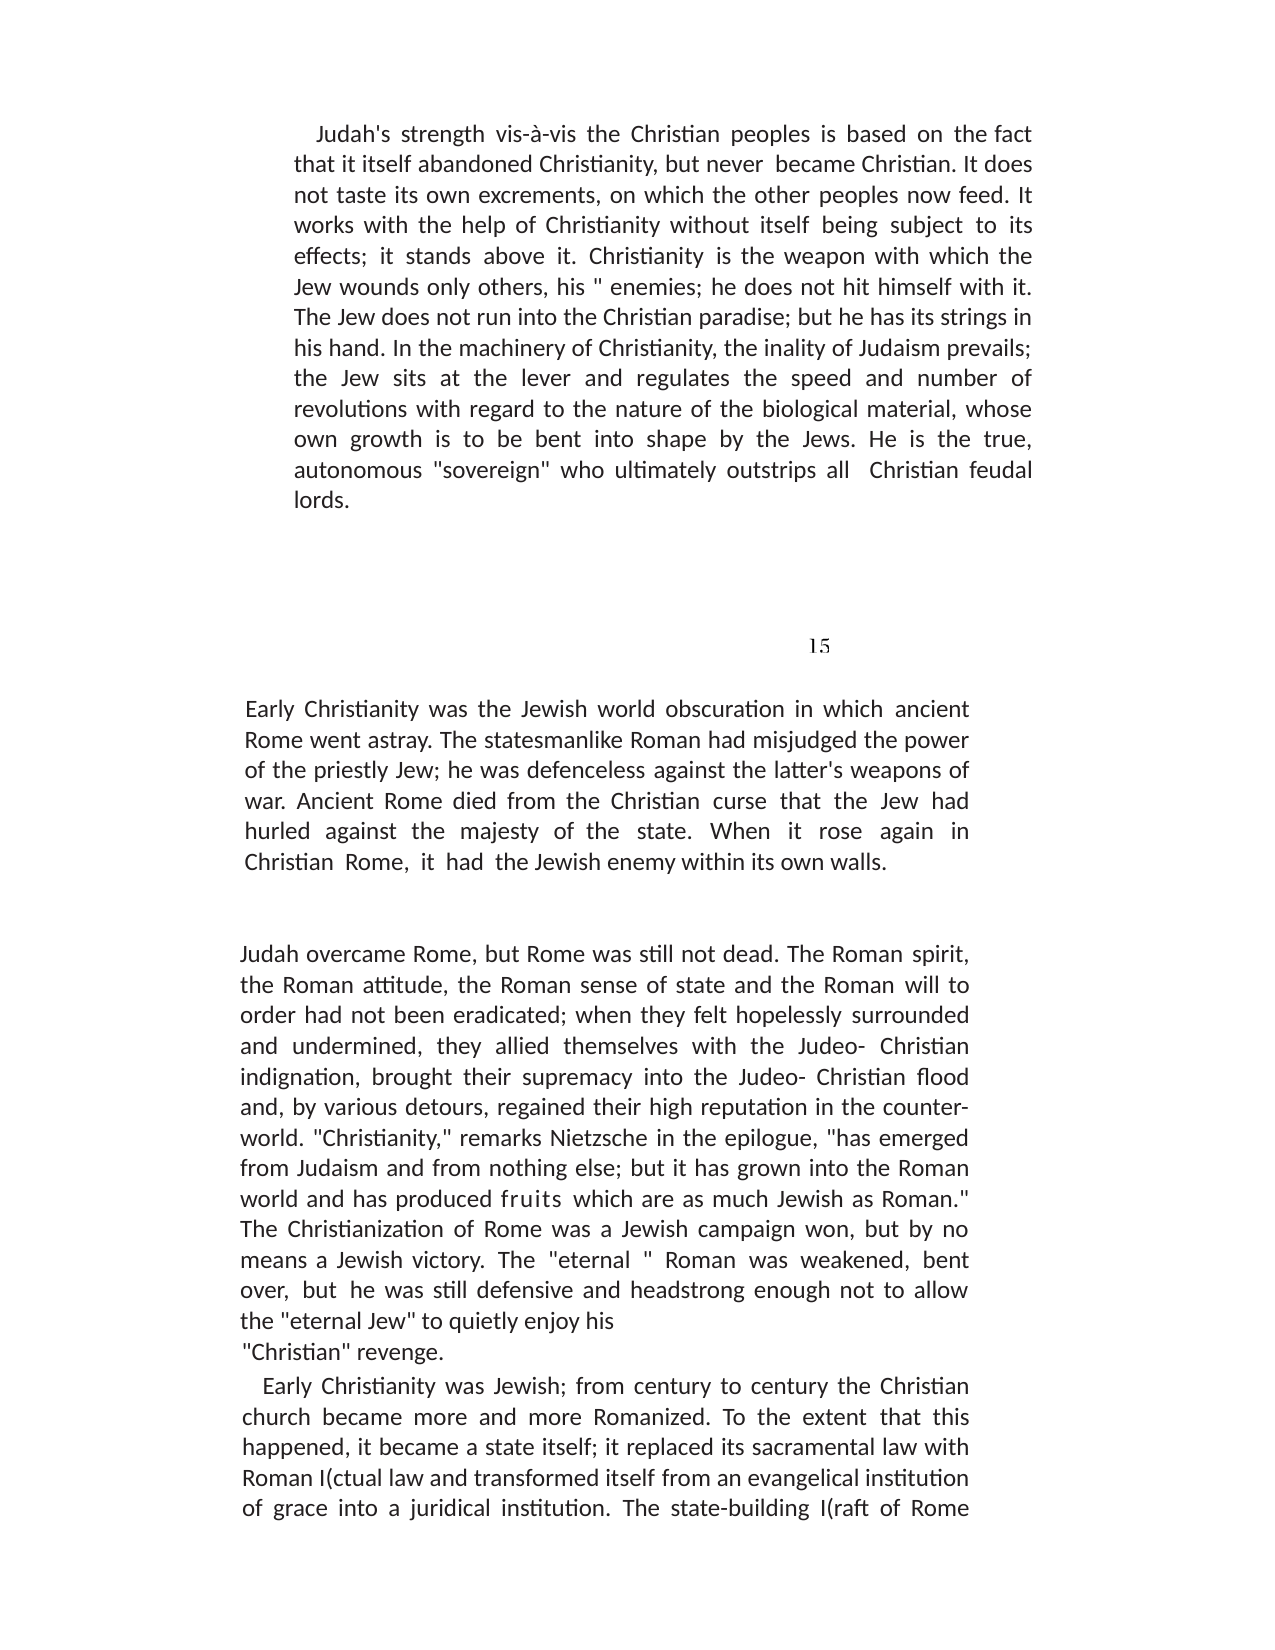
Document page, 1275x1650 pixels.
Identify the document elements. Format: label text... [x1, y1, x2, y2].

text Early Christianity was the Jewish world obscuration in which ancient Rome went astray. The statesmanlike Roman had misjudged the power of the priestly Jew; he was defenceless against the latter's weapons of war. Ancient Rome died from the Christian curse that the Jew had hurled against the majesty of the state. When it rose again in Christian Rome, it had the Jewish enemy within its own walls. [244, 693, 970, 876]
text Judah overcame Rome, but Rome was still not dead. The Roman spirit, the Roman attitude, the Roman sense of state and the Roman will to order had not been eradicated; when they felt hopelessly surrounded and undermined, they allied themselves with the Judeo- Christian indignation, brought their supremacy into the Judeo- Christian flood and, by various detours, regained their high reputation in the counter-world. "Christianity," remarks Nietzsche in the epilogue, "has emerged from Judaism and from nothing else; but it has grown into the Roman world and has produced fruits which are as much Jewish as Roman." The Christianization of Rome was a Jewish campaign won, but by no means a Jewish victory. The "eternal " Roman was weakened, bent over, but he was still defensive and headstrong enough not to allow the "eternal Jew" to quietly enjoy his [239, 938, 969, 1335]
text Early Christianity was Jewish; from century to century the Christian church became more and more Romanized. To the extent that this happened, it became a state itself; it replaced its sacramental law with Roman I(ctual law and transformed itself from an evangelical institution of grace into a juridical institution. The state-building I(raft of Rome [242, 1370, 969, 1523]
text Judah's strength vis-à-vis the Christian peoples is based on the fact that it itself abandoned Christianity, but never became Christian. It does not taste its own excrements, on which the other peoples now feed. It works with the help of Christianity without itself being subject to its effects; it stands above it. Christianity is the weapon with which the Jew wounds only others, his " enemies; he does not hit himself with it. The Jew does not run into the Christian paradise; but he has its strings in his hand. In the machinery of Christianity, the inality of Judaism prevails; the Jew sits at the lever and regulates the speed and number of revolutions with regard to the nature of the biological material, whose own growth is to be bent into shape by the Jews. He is the true, autonomous "sovereign" who ultimately outstrips all Christian feudal lords. [293, 118, 1033, 515]
text "Christian" revenge. [241, 1336, 1157, 1366]
